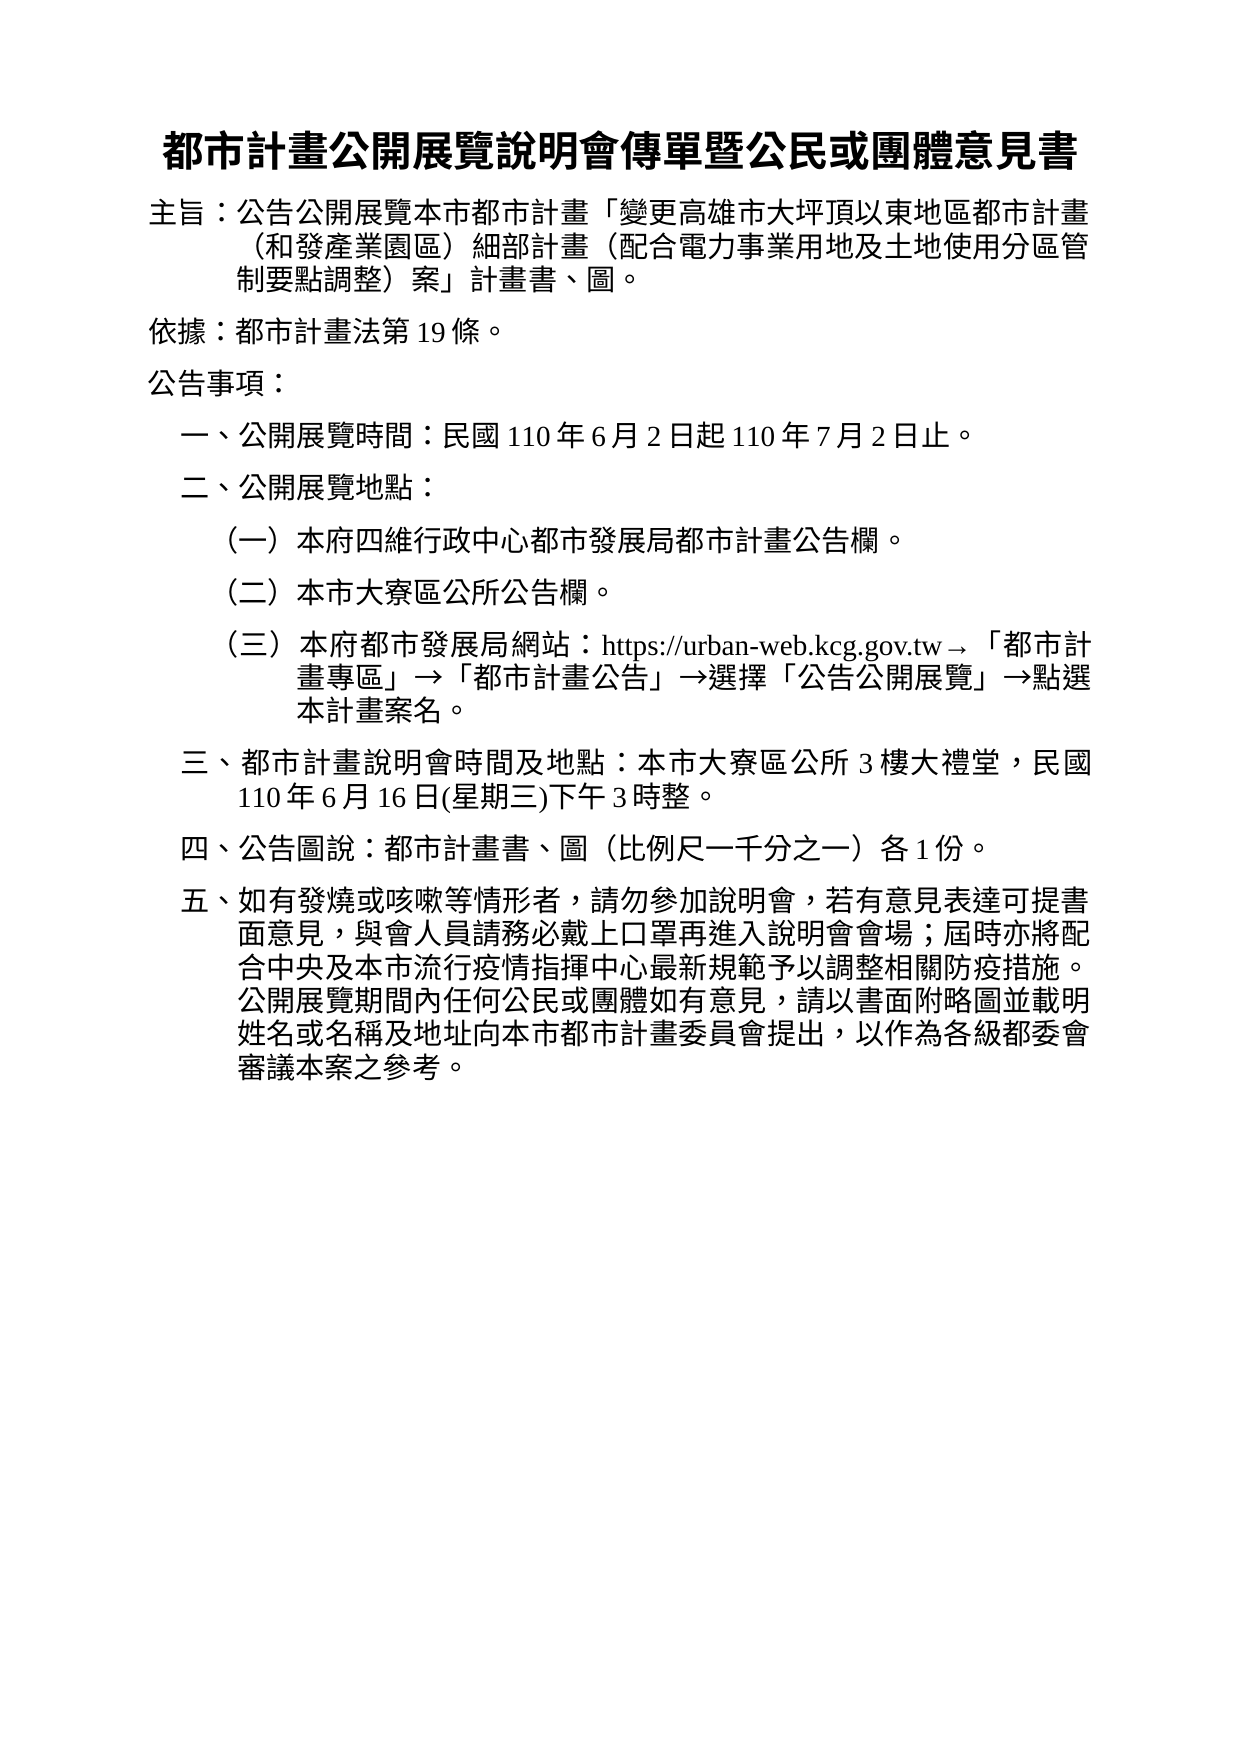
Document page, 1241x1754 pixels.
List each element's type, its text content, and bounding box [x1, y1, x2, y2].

text （一）本府四維行政中心都市發展局都市計畫公告欄。 [209, 524, 1092, 558]
text 三、都市計畫說明會時間及地點：本市大寮區公所3樓大禮堂，民國110年6月16日(星期三)下午3時整。 [180, 747, 1092, 814]
text 公告事項： [148, 368, 1092, 401]
text 二、公開展覽地點： [180, 472, 1092, 506]
text 一、公開展覽時間：民國110年6月2日起110年7月2日止。 [180, 420, 1092, 453]
text （二）本市大寮區公所公告欄。 [209, 576, 1092, 610]
text 主旨：公告公開展覽本市都市計畫「變更高雄市大坪頂以東地區都市計畫（和發產業園區）細部計畫（配合電力事業用地及土地使用分區管制要點調整）案」計畫書、圖。 [148, 197, 1092, 297]
text （三）本府都市發展局網站：https://urban-web.kcg.gov.tw→「都市計畫專區」→「都市計畫公告」→選擇「公告公開展覽」→點選本計畫案名。 [209, 628, 1092, 728]
text 四、公告圖說：都市計畫書、圖（比例尺一千分之一）各1份。 [180, 833, 1092, 866]
text 都市計畫公開展覽說明會傳單暨公民或團體意見書 [148, 118, 1092, 178]
text 依據：都市計畫法第19條。 [148, 316, 1092, 349]
text 五、如有發燒或咳嗽等情形者，請勿參加說明會，若有意見表達可提書面意見，與會人員請務必戴上口罩再進入說明會會場；屆時亦將配合中央及本市流行疫情指揮中心最新規範予以調整相關防疫措施。公開展覽期間內任何公民或團體如有意見，請以書面附略圖並載明姓名或名稱及地址向本市都市計畫委員會提出，以作為各級都委會審議本案之參考。 [180, 885, 1092, 1085]
